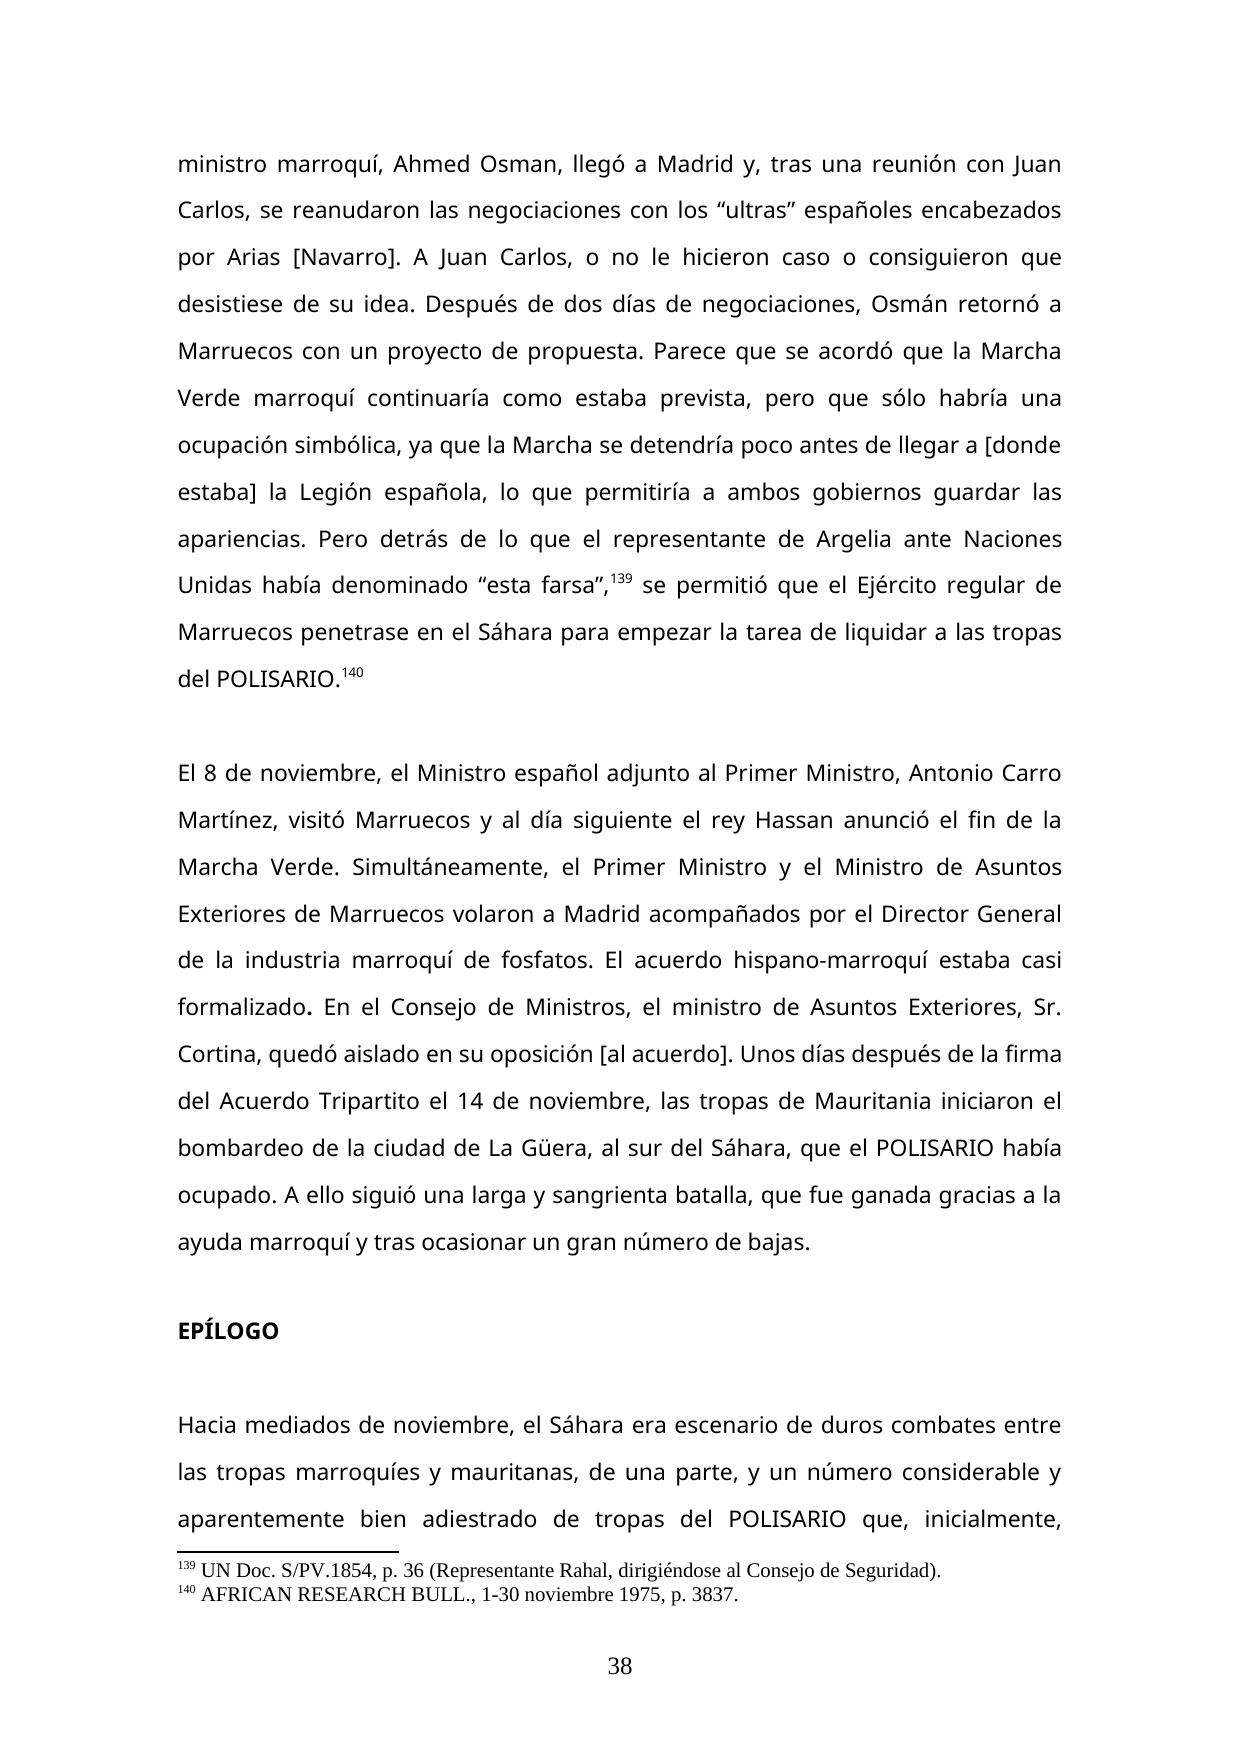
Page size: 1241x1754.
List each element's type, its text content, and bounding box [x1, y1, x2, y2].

text Hacia mediados de noviembre, el Sáhara era escenario de duros combates entre las tropas marroquíes y mauritanas, de una parte, y un número considerable y aparentemente bien adiestrado de tropas del POLISARIO que, inicialmente, [177, 1409, 1063, 1534]
text UN Doc. S/PV.1854, p. 36 (Representante Rahal, dirigiéndose al Consejo de Seguridad). [177, 1558, 1063, 1582]
text EPÍLOGO [177, 1315, 1063, 1346]
text El 8 de noviembre, el Ministro español adjunto al Primer Ministro, Antonio Carro Martínez, visitó Marruecos y al día siguiente el rey Hassan anunció el fin de la Marcha Verde. Simultáneamente, el Primer Ministro y el Ministro de Asuntos Exteriores de Marruecos volaron a Madrid acompañados por el Director General de la industria marroquí de fosfatos. El acuerdo hispano-marroquí estaba casi formalizado. En el Consejo de Ministros, el ministro de Asuntos Exteriores, Sr. Cortina, quedó aislado en su oposición [al acuerdo]. Unos días después de la firma del Acuerdo Tripartito el 14 de noviembre, las tropas de Mauritania iniciaron el bombardeo de la ciudad de La Güera, al sur del Sáhara, que el POLISARIO había ocupado. A ello siguió una larga y sangrienta batalla, que fue ganada gracias a la ayuda marroquí y tras ocasionar un gran número de bajas. [177, 757, 1063, 1257]
text ministro marroquí, Ahmed Osman, llegó a Madrid y, tras una reunión con Juan Carlos, se reanudaron las negociaciones con los “ultras” españoles encabezados por Arias [Navarro]. A Juan Carlos, o no le hicieron caso o consiguieron que desistiese de su idea. Después de dos días de negociaciones, Osmán retornó a Marruecos con un proyecto de propuesta. Parece que se acordó que la Marcha Verde marroquí continuaría como estaba prevista, pero que sólo habría una ocupación simbólica, ya que la Marcha se detendría poco antes de llegar a [donde estaba] la Legión española, lo que permitiría a ambos gobiernos guardar las apariencias. Pero detrás de lo que el representante de Argelia ante Naciones Unidas había denominado “esta farsa”, se permitió que el Ejército regular de Marruecos penetrase en el Sáhara para empezar la tarea de liquidar a las tropas del POLISARIO. [177, 148, 1063, 694]
text AFRICAN RESEARCH BULL., 1-30 noviembre 1975, p. 3837. [177, 1582, 1063, 1606]
